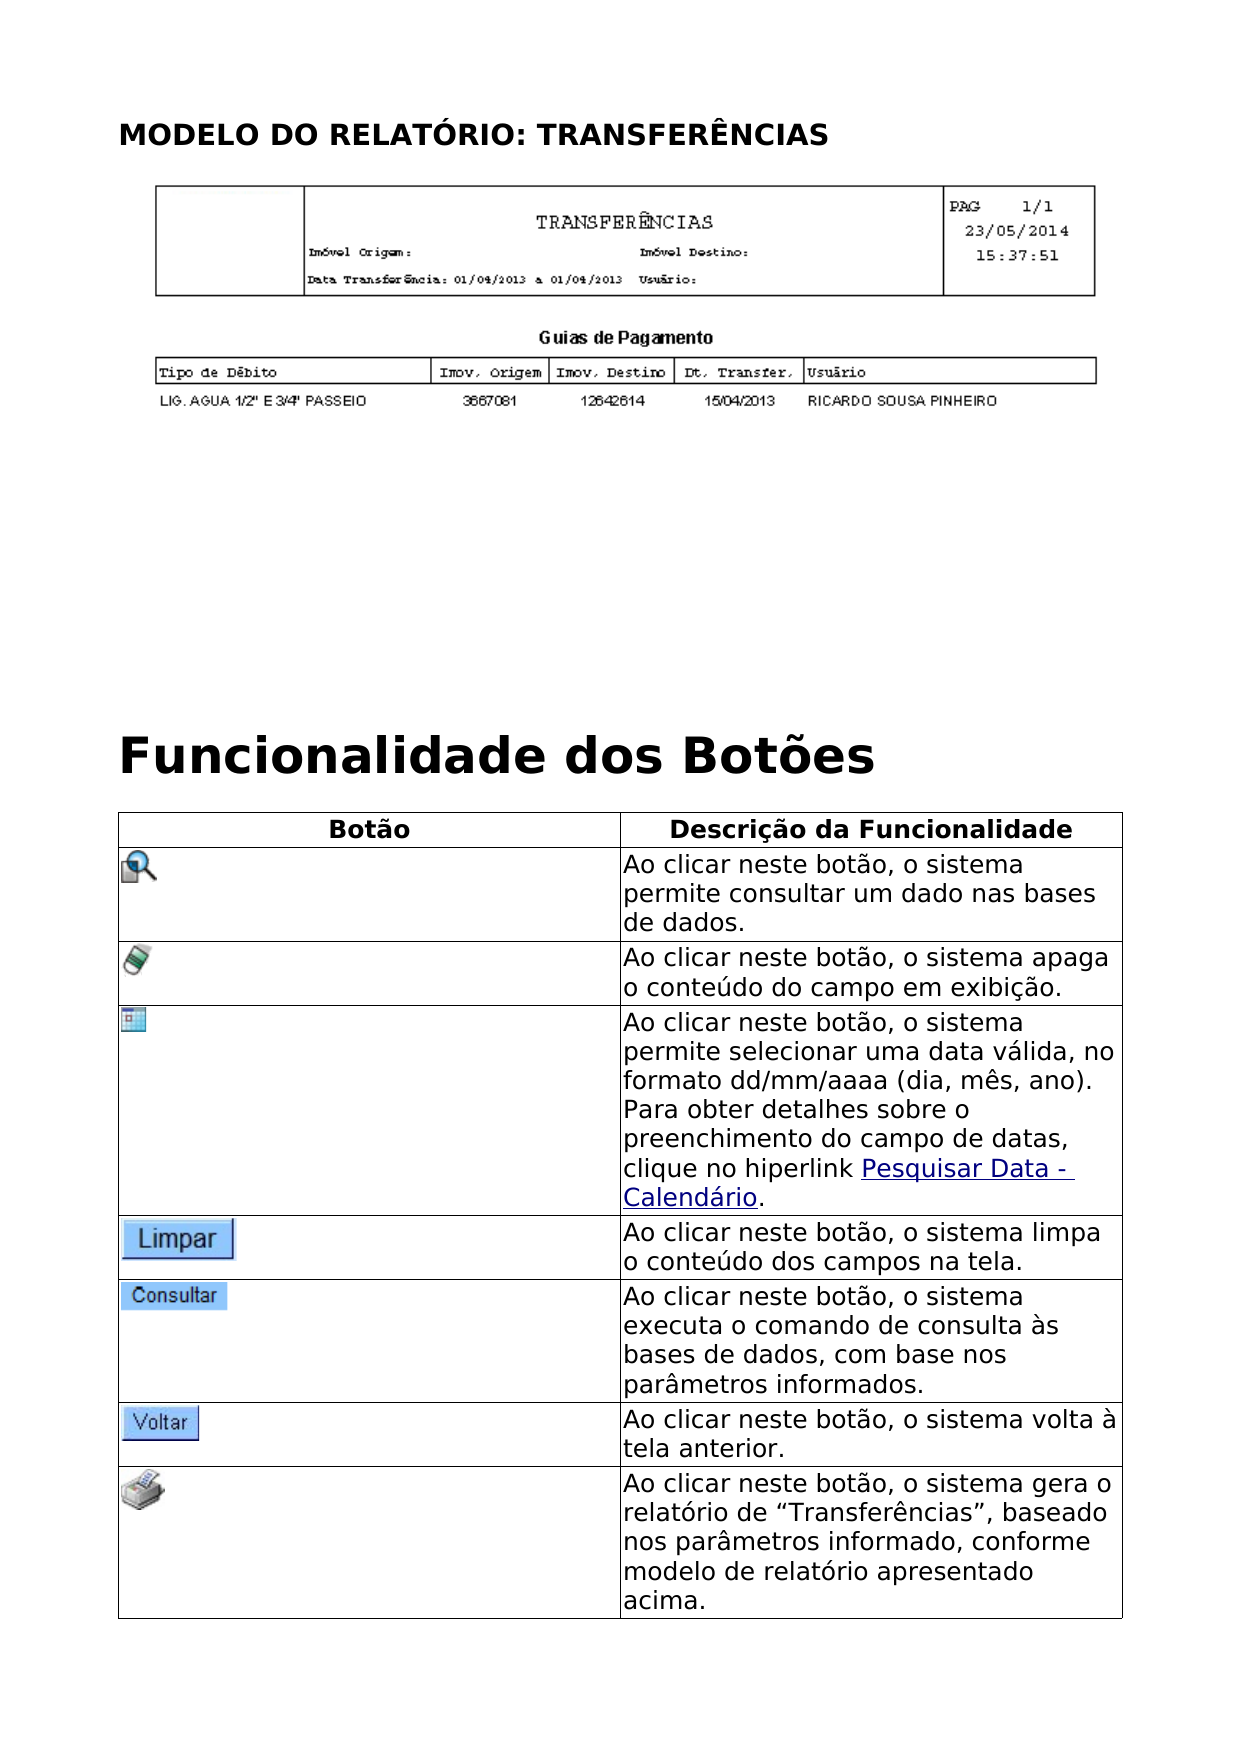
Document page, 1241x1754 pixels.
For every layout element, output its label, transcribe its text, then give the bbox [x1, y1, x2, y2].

table_cell [119, 1216, 620, 1279]
picture [121, 850, 157, 883]
table_cell [119, 1006, 620, 1215]
picture [121, 1218, 237, 1261]
subtitle Funcionalidade dos Botões [118, 727, 1122, 785]
table_cell [119, 848, 620, 941]
table_cell [119, 942, 620, 1005]
table_cell Ao clicar neste botão, o sistema gera o relatório de “Transferências”, baseado nos parâmetros informado, conforme modelo de relatório apresentado acima. [621, 1467, 1122, 1618]
table_cell [119, 1467, 620, 1618]
picture [121, 1469, 165, 1510]
picture [118, 164, 1123, 625]
table_cell Ao clicar neste botão, o sistema limpa o conteúdo dos campos na tela. [621, 1216, 1122, 1279]
table_cell [119, 1280, 620, 1402]
picture [121, 1007, 147, 1032]
picture [121, 1405, 200, 1441]
table_header Descrição da Funcionalidade [621, 813, 1122, 847]
subtitle MODELO DO RELATÓRIO: TRANSFERÊNCIAS [118, 118, 1122, 152]
table_cell Ao clicar neste botão, o sistema apaga o conteúdo do campo em exibição. [621, 942, 1122, 1005]
table_cell Ao clicar neste botão, o sistema executa o comando de consulta às bases de dados, com base nos parâmetros informados. [621, 1280, 1122, 1402]
picture [121, 943, 153, 977]
picture [121, 1282, 228, 1312]
table_cell Ao clicar neste botão, o sistema volta à tela anterior. [621, 1403, 1122, 1466]
table_cell Ao clicar neste botão, o sistema permite consultar um dado nas bases de dados. [621, 848, 1122, 941]
table_cell Ao clicar neste botão, o sistema permite selecionar uma data válida, no formato dd/mm/aaaa (dia, mês, ano). Para obter detalhes sobre o preenchimento do campo de datas, clique no hiperlink Pesquisar Data - Calendário. [621, 1006, 1122, 1215]
table_header Botão [119, 813, 620, 847]
table_cell [119, 1403, 620, 1466]
